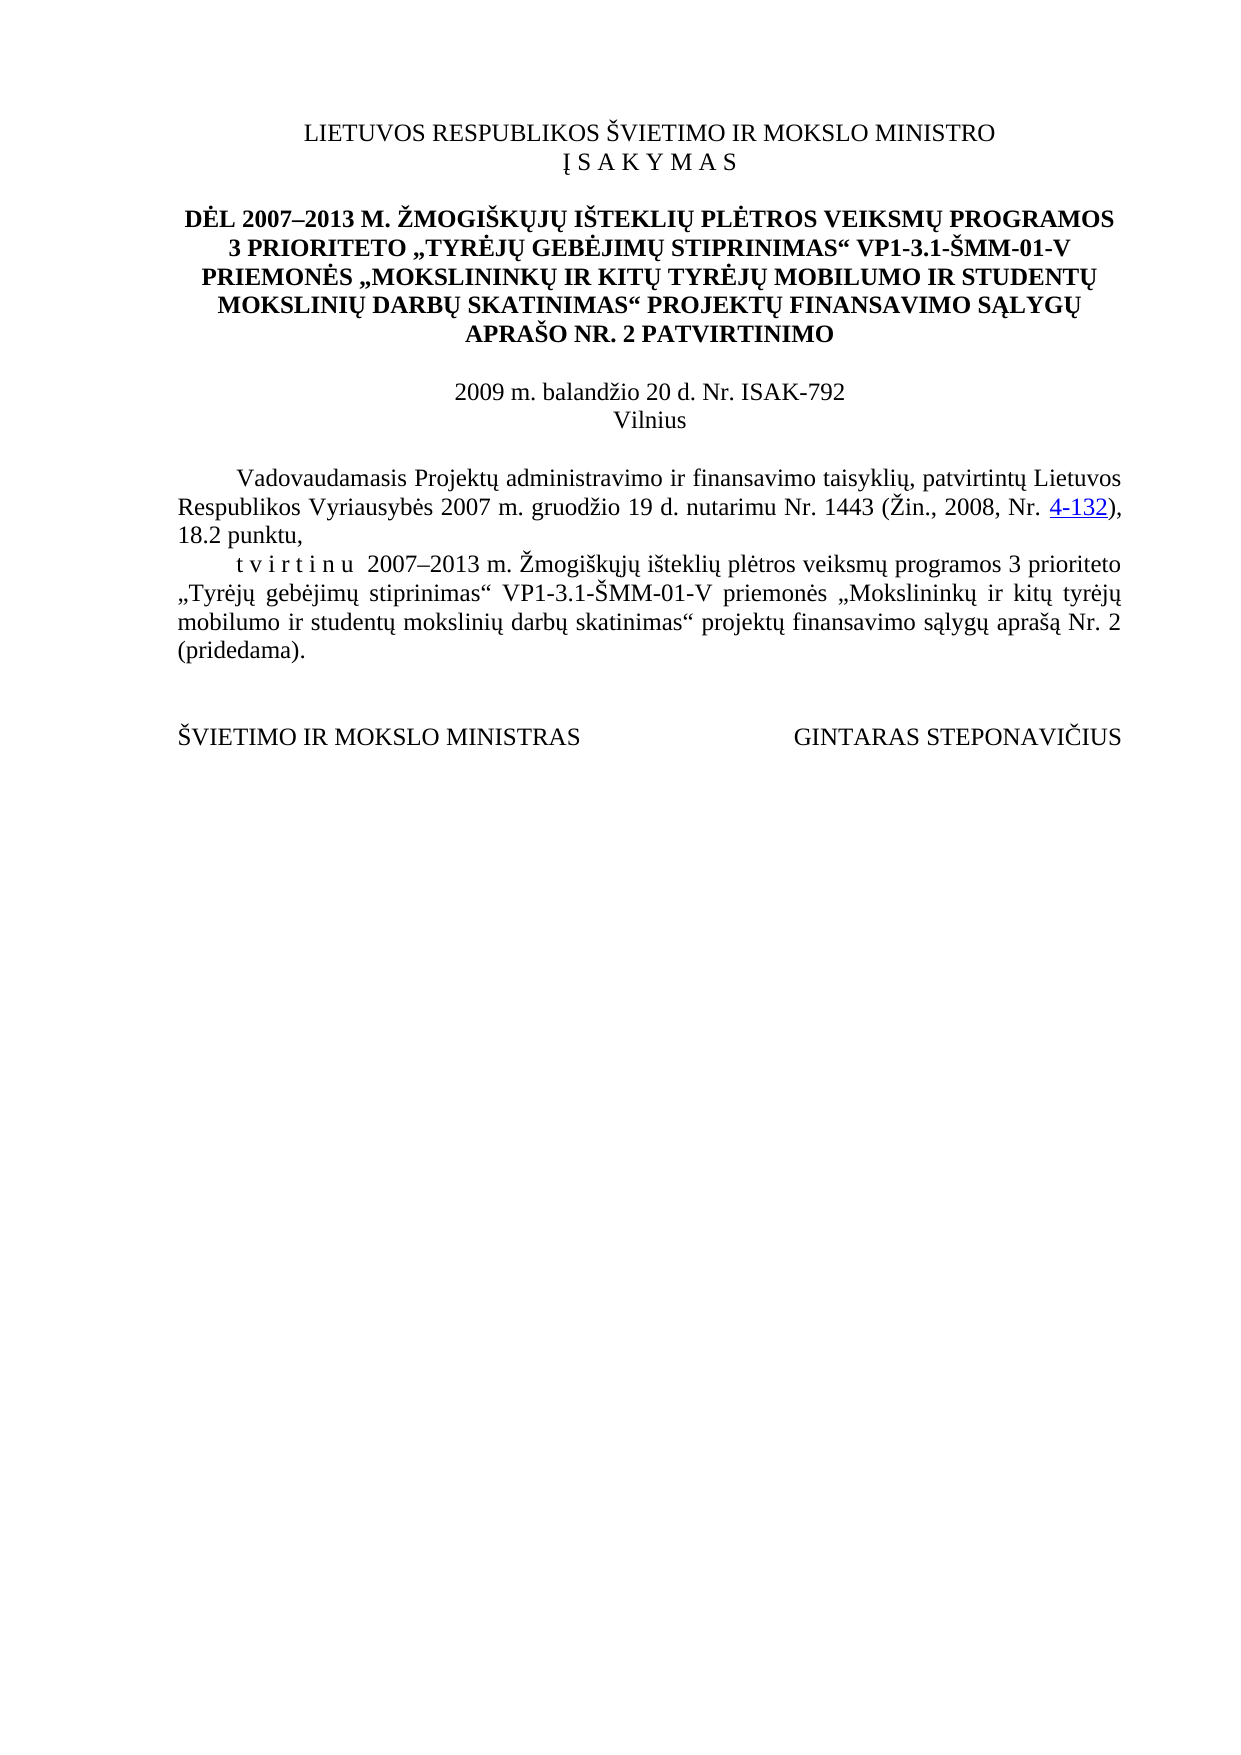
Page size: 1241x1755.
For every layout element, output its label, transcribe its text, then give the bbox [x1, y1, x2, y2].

text Vadovaudamasis Projektų administravimo ir finansavimo taisyklių, patvirtintų Lietuvos Respublikos Vyriausybės 2007 m. gruodžio 19 d. nutarimu Nr. 1443 (Žin., 2008, Nr. 4-132), 18.2 punktu, [177, 463, 1122, 549]
text DĖL 2007–2013 M. ŽMOGIŠKŲJŲ IŠTEKLIŲ PLĖTROS VEIKSMŲ PROGRAMOS 3 PRIORITETO „TYRĖJŲ GEBĖJIMŲ STIPRINIMAS“ VP1-3.1-ŠMM-01-V PRIEMONĖS „MOKSLININKŲ IR KITŲ TYRĖJŲ MOBILUMO IR STUDENTŲ MOKSLINIŲ DARBŲ SKATINIMAS“ PROJEKTŲ FINANSAVIMO SĄLYGŲ APRAŠO NR. 2 PATVIRTINIMO [177, 204, 1122, 348]
text ĮSAKYMAS [177, 147, 1122, 176]
text Vilnius [177, 406, 1122, 434]
text ŠVIETIMO IR MOKSLO MINISTRAS GINTARAS STEPONAVIČIUS [177, 722, 1122, 751]
text LIETUVOS RESPUBLIKOS ŠVIETIMO IR MOKSLO MINISTRO [177, 118, 1122, 147]
text 2009 m. balandžio 20 d. Nr. ISAK-792 [177, 377, 1122, 406]
text tvirtinu 2007–2013 m. Žmogiškųjų išteklių plėtros veiksmų programos 3 prioriteto „Tyrėjų gebėjimų stiprinimas“ VP1-3.1-ŠMM-01-V priemonės „Mokslininkų ir kitų tyrėjų mobilumo ir studentų mokslinių darbų skatinimas“ projektų finansavimo sąlygų aprašą Nr. 2 (pridedama). [177, 549, 1122, 664]
